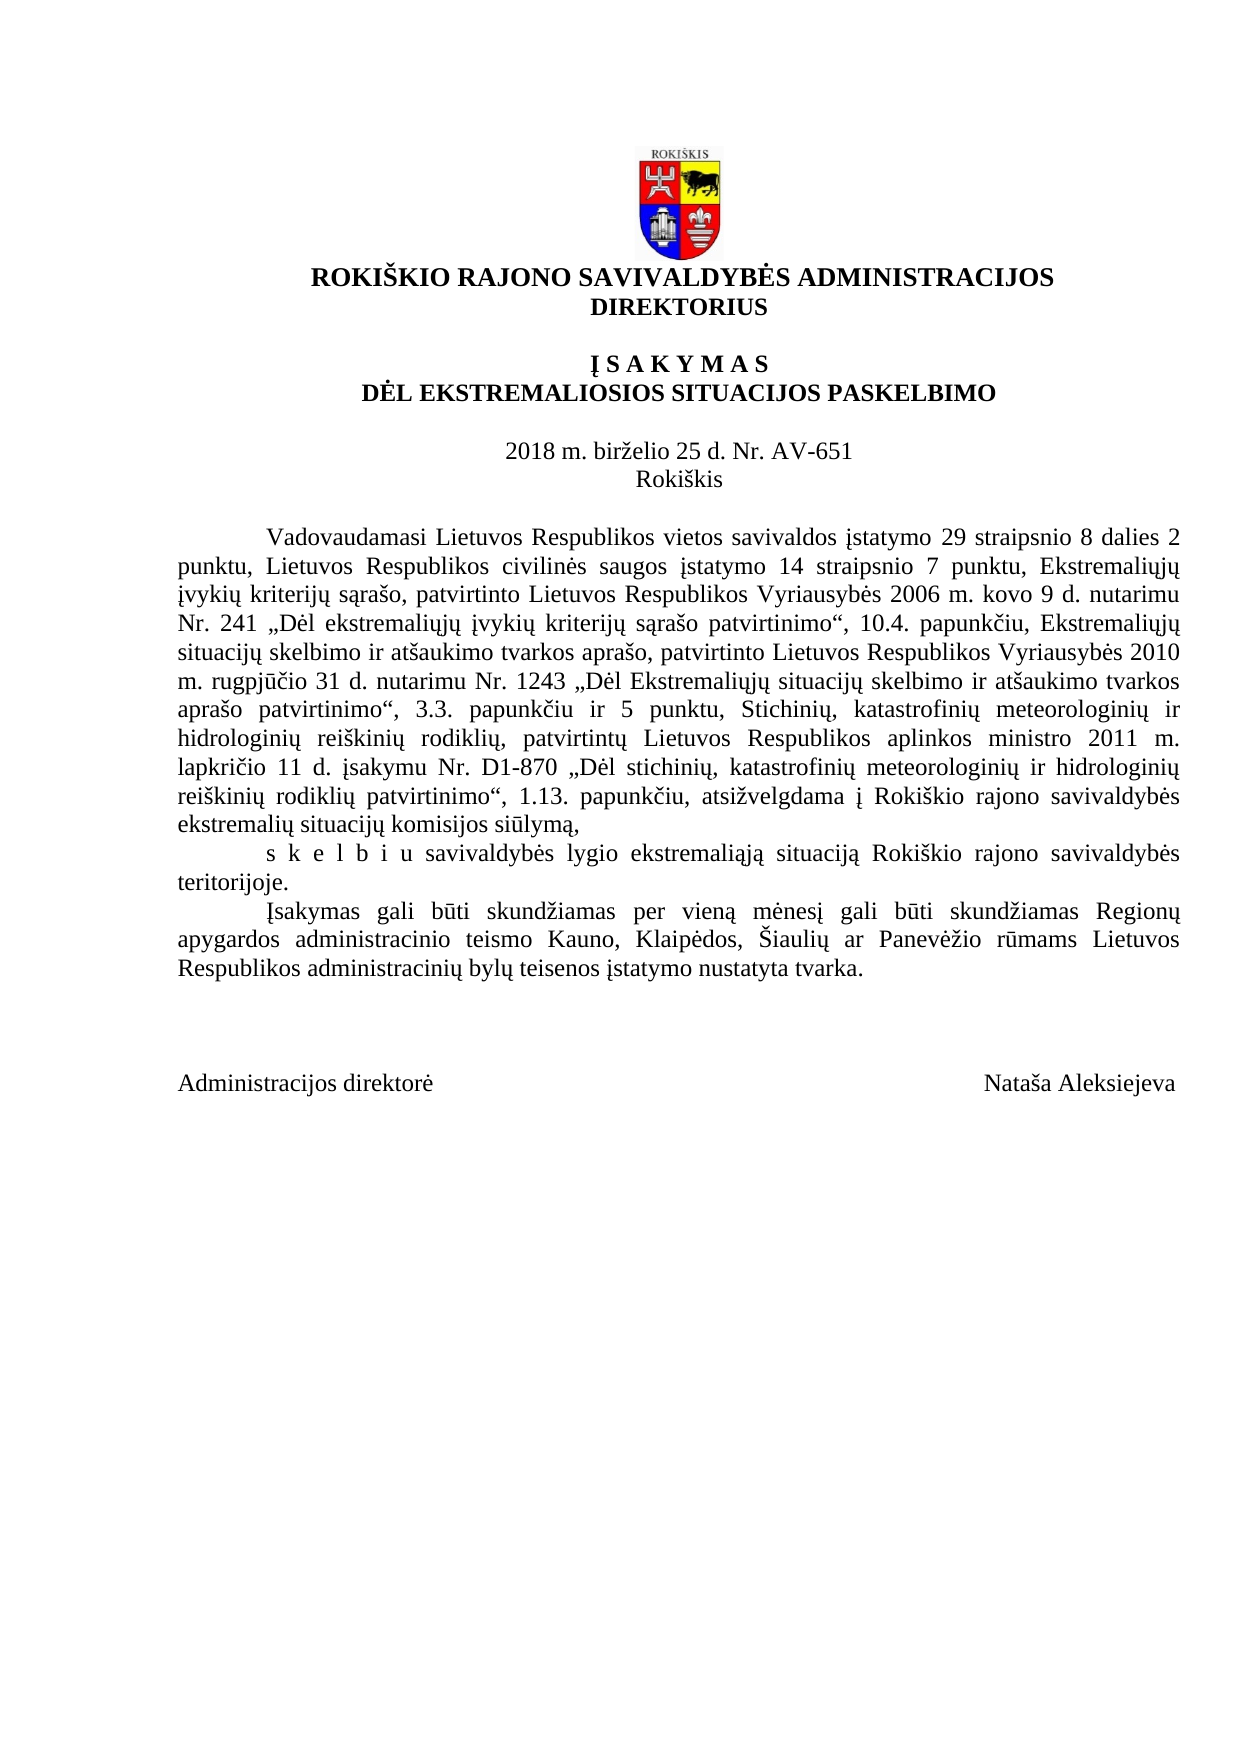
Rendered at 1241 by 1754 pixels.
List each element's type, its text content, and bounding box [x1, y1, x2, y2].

text s k e l b i u savivaldybės lygio ekstremaliąją situaciją Rokiškio rajono savivaldybės teritorijoje. [177, 838, 1181, 896]
text DIREKTORIUS [177, 292, 1181, 321]
text Į S A K Y M A S [177, 349, 1181, 378]
text ROKIŠKIO RAJONO SAVIVALDYBĖS ADMINISTRACIJOS [177, 261, 1181, 292]
text DĖL EKSTREMALIOSIOS SITUACIJOS PASKELBIMO [177, 378, 1181, 407]
text Vadovaudamasi Lietuvos Respublikos vietos savivaldos įstatymo 29 straipsnio 8 dalies 2 punktu, Lietuvos Respublikos civilinės saugos įstatymo 14 straipsnio 7 punktu, Ekstremaliųjų įvykių kriterijų sąrašo, patvirtinto Lietuvos Respublikos Vyriausybės 2006 m. kovo 9 d. nutarimu Nr. 241 „Dėl ekstremaliųjų įvykių kriterijų sąrašo patvirtinimo“, 10.4. papunkčiu, Ekstremaliųjų situacijų skelbimo ir atšaukimo tvarkos aprašo, patvirtinto Lietuvos Respublikos Vyriausybės 2010 m. rugpjūčio 31 d. nutarimu Nr. 1243 „Dėl Ekstremaliųjų situacijų skelbimo ir atšaukimo tvarkos aprašo patvirtinimo“, 3.3. papunkčiu ir 5 punktu, Stichinių, katastrofinių meteorologinių ir hidrologinių reiškinių rodiklių, patvirtintų Lietuvos Respublikos aplinkos ministro 2011 m. lapkričio 11 d. įsakymu Nr. D1-870 „Dėl stichinių, katastrofinių meteorologinių ir hidrologinių reiškinių rodiklių patvirtinimo“, 1.13. papunkčiu, atsižvelgdama į Rokiškio rajono savivaldybės ekstremalių situacijų komisijos siūlymą, [177, 522, 1181, 838]
text Administracijos direktorė Nataša Aleksiejeva [177, 1068, 1181, 1097]
text Įsakymas gali būti skundžiamas per vieną mėnesį gali būti skundžiamas Regionų apygardos administracinio teismo Kauno, Klaipėdos, Šiaulių ar Panevėžio rūmams Lietuvos Respublikos administracinių bylų teisenos įstatymo nustatyta tvarka. [177, 896, 1181, 982]
text Rokiškis [177, 464, 1181, 493]
text 2018 m. birželio 25 d. Nr. AV-651 [177, 436, 1181, 464]
